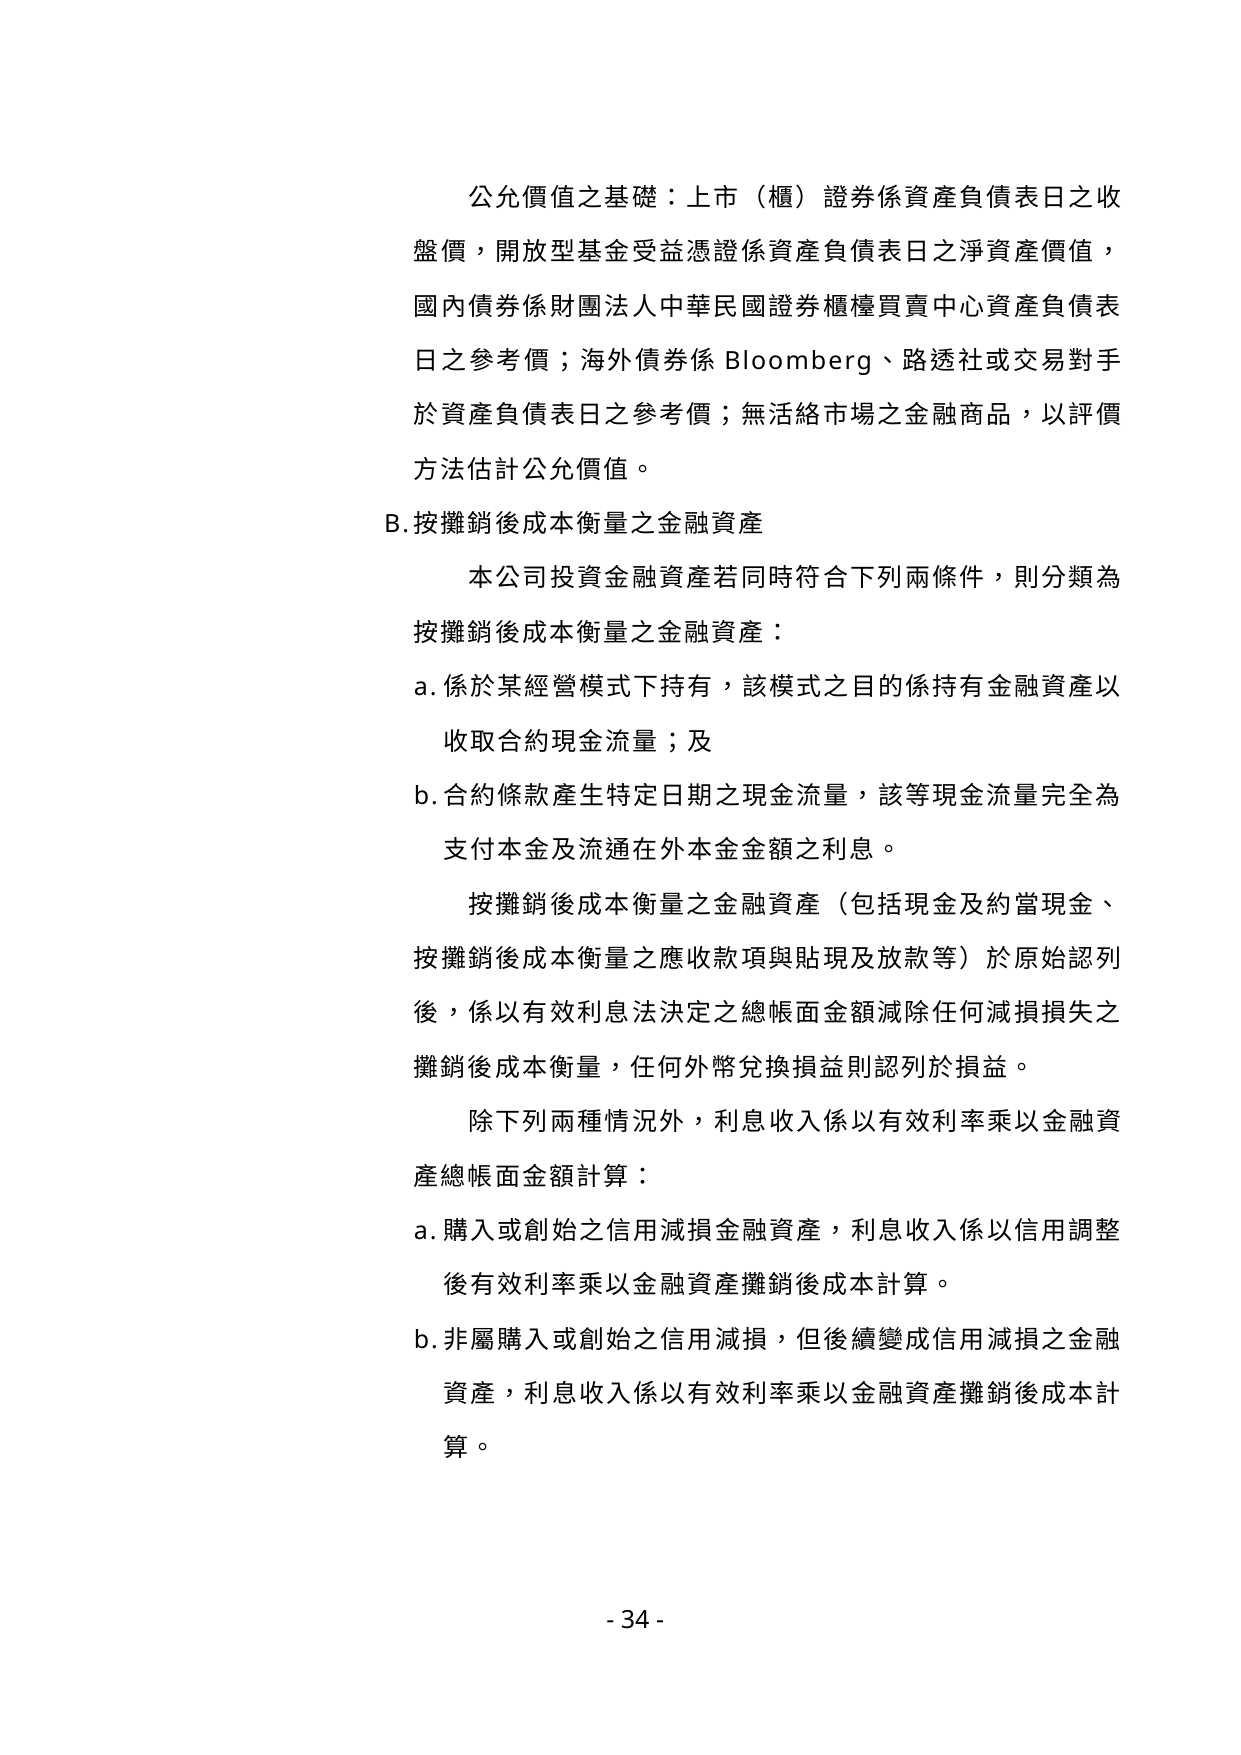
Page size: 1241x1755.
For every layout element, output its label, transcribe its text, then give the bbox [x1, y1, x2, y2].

text 除下列兩種情況外，利息收入係以有效利率乘以金融資產總帳面金額計算： [413, 1102, 1122, 1192]
text a. 購入或創始之信用減損金融資產，利息收入係以信用調整後有效利率乘以金融資產攤銷後成本計算。 [413, 1210, 1122, 1301]
text a. 係於某經營模式下持有，該模式之目的係持有金融資產以收取合約現金流量；及 [413, 667, 1122, 757]
text 按攤銷後成本衡量之金融資產（包括現金及約當現金、按攤銷後成本衡量之應收款項與貼現及放款等）於原始認列後，係以有效利息法決定之總帳面金額減除任何減損損失之攤銷後成本衡量，任何外幣兌換損益則認列於損益。 [413, 884, 1122, 1083]
text b. 合約條款產生特定日期之現金流量，該等現金流量完全為支付本金及流通在外本金金額之利息。 [413, 775, 1122, 866]
text b. 非屬購入或創始之信用減損，但後續變成信用減損之金融資產，利息收入係以有效利率乘以金融資產攤銷後成本計算。 [413, 1319, 1122, 1464]
text 本公司投資金融資產若同時符合下列兩條件，則分類為按攤銷後成本衡量之金融資產： [413, 558, 1122, 648]
text B. 按攤銷後成本衡量之金融資產 [384, 503, 1122, 540]
text 公允價值之基礎：上市（櫃）證券係資產負債表日之收盤價，開放型基金受益憑證係資產負債表日之淨資產價值，國內債券係財團法人中華民國證券櫃檯買賣中心資產負債表日之參考價；海外債券係Bloomberg、路透社或交易對手於資產負債表日之參考價；無活絡市場之金融商品，以評價方法估計公允價值。 [413, 177, 1122, 485]
